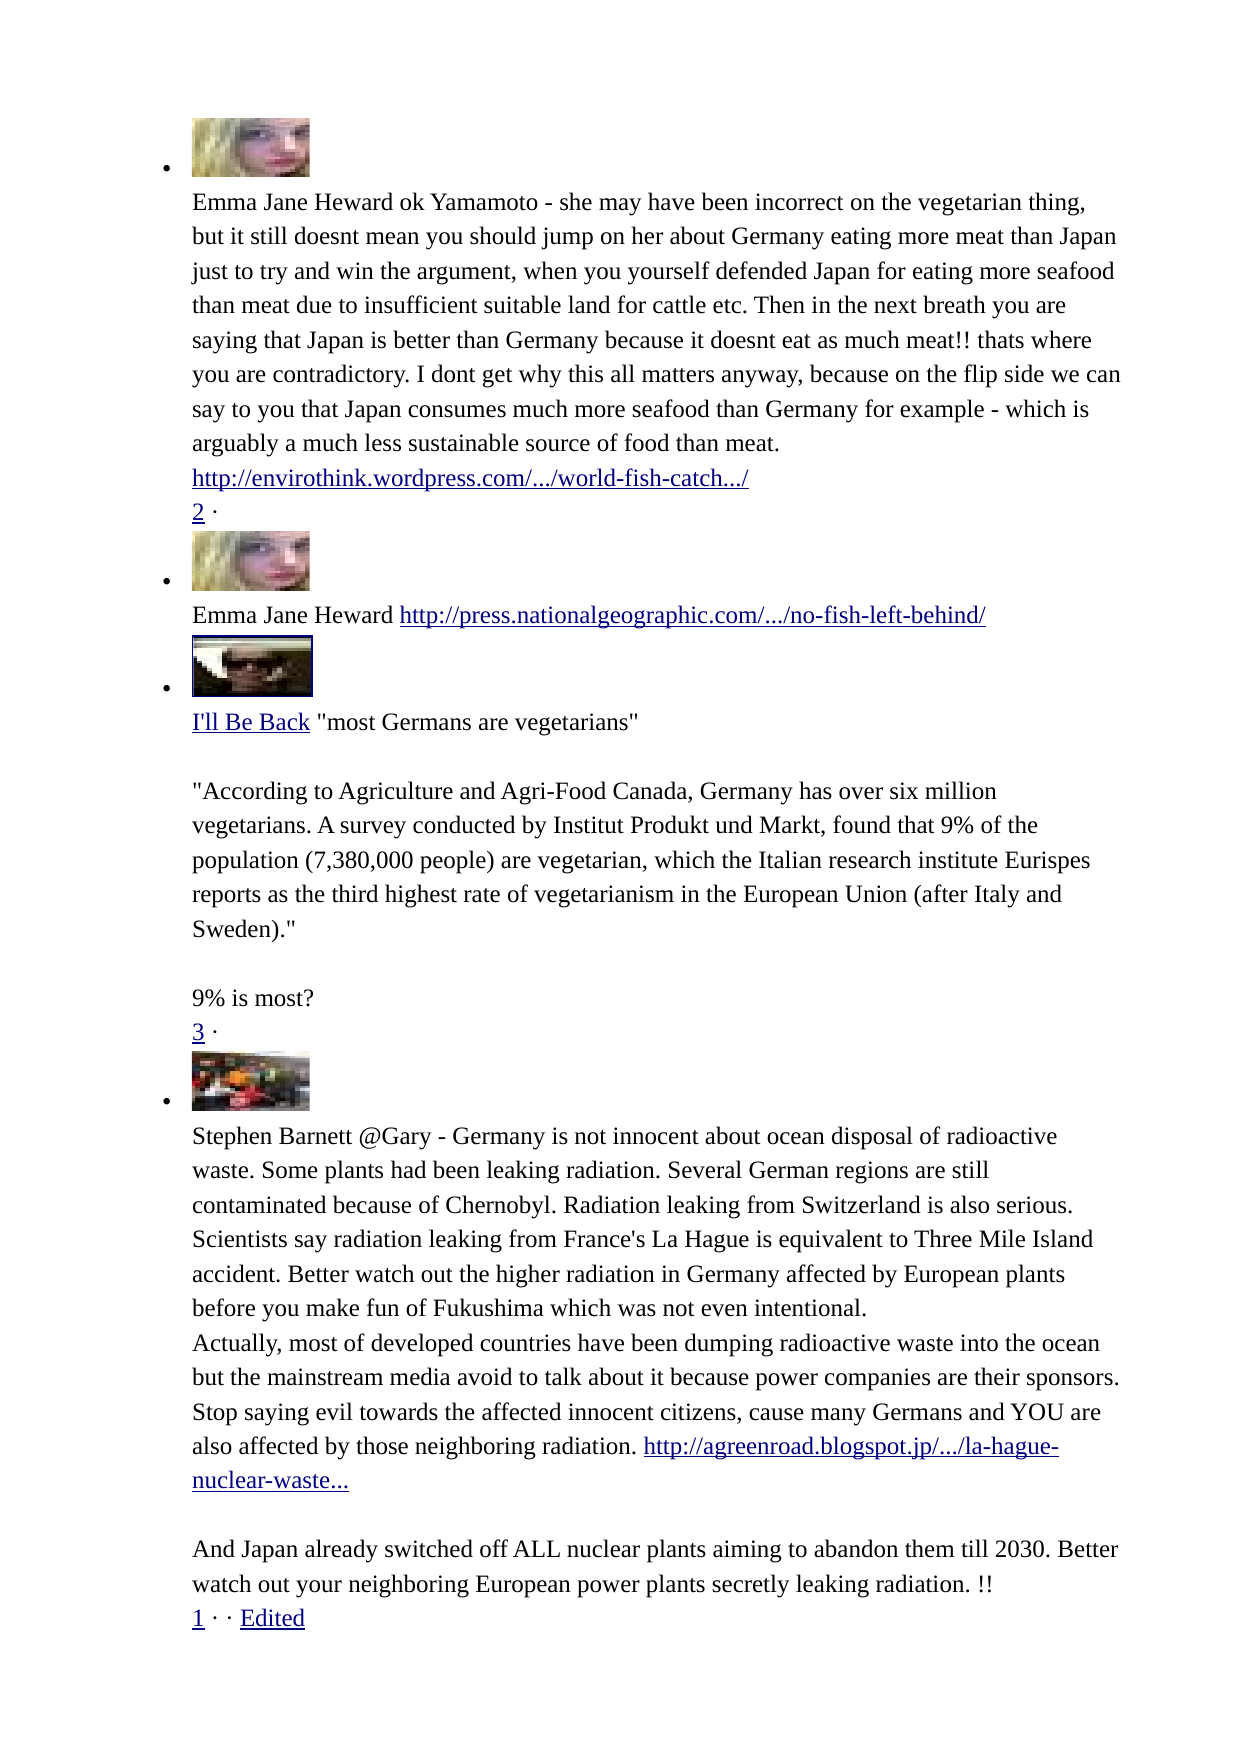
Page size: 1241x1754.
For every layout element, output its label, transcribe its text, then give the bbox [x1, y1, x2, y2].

list 2 · [162, 497, 1122, 526]
picture [191, 1051, 310, 1111]
list Stephen Barnett @Gary - Germany is not innocent about ocean disposal of radioactive waste. Some plants had been leaking radiation. Several German regions are still contaminated because of Chernobyl. Radiation leaking from Switzerland is also serious. Scientists say radiation leaking from France's La Hague is equivalent to Three Mile Island accident. Better watch out the higher radiation in Germany affected by European plants before you make fun of Fukushima which was not even intentional. Actually, most of developed countries have been dumping radioactive waste into the ocean but the mainstream media avoid to talk about it because power companies are their sponsors. Stop saying evil towards the affected innocent citizens, cause many Germans and YOU are also affected by those neighboring radiation. http://agreenroad.blogspot.jp/.../la-hague-nuclear-waste... And Japan already switched off ALL nuclear plants aiming to abandon them till 2030. Better watch out your neighboring European power plants secretly leaking radiation. !! [162, 1121, 1122, 1598]
picture [191, 118, 310, 177]
list Emma Jane Heward http://press.nationalgeographic.com/.../no-fish-left-behind/ [162, 601, 1122, 629]
picture [191, 531, 310, 591]
list 1 · · Edited [162, 1603, 1122, 1632]
list 3 · [162, 1017, 1122, 1046]
list Emma Jane Heward ok Yamamoto - she may have been incorrect on the vegetarian thing, but it still doesnt mean you should jump on her about Germany eating more meat than Japan just to try and win the argument, when you yourself defended Japan for eating more seafood than meat due to insufficient suitable land for cattle etc. Then in the next breath you are saying that Japan is better than Germany because it doesnt eat as much meat!! thats where you are contradictory. I dont get why this all matters anyway, because on the flip side we can say to you that Japan consumes much more seafood than Germany for example - which is arguably a much less sustainable source of food than meat. http://envirothink.wordpress.com/.../world-fish-catch.../ [162, 187, 1122, 492]
list I'll Be Back "most Germans are vegetarians" "According to Agriculture and Agri-Food Canada, Germany has over six million vegetarians. A survey conducted by Institut Produkt und Markt, found that 9% of the population (7,380,000 people) are vegetarian, which the Italian research institute Eurispes reports as the third highest rate of vegetarianism in the European Union (after Italy and Sweden)." 9% is most? [162, 707, 1122, 1012]
picture [193, 637, 311, 696]
